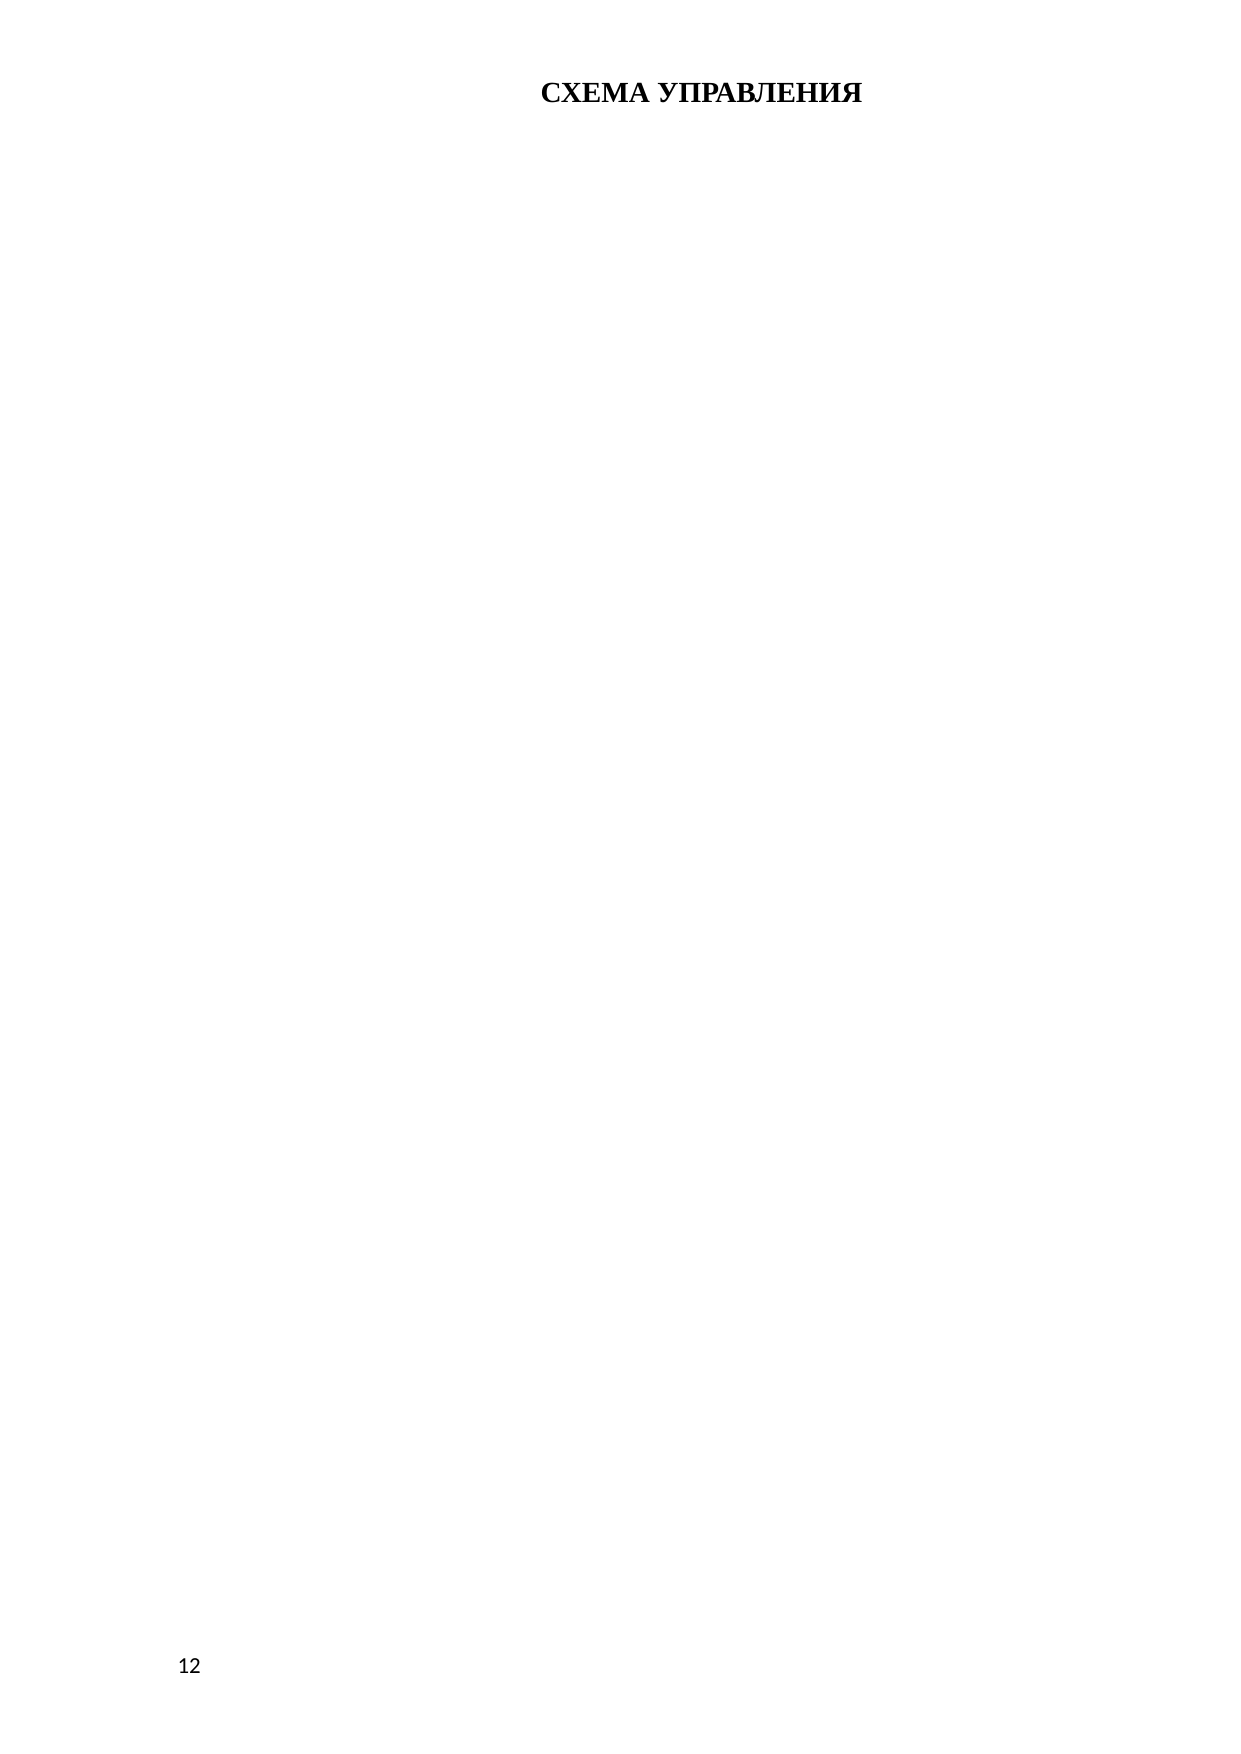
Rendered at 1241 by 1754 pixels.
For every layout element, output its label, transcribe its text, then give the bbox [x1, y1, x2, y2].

text СХЕМА УПРАВЛЕНИЯ [177, 75, 1152, 108]
